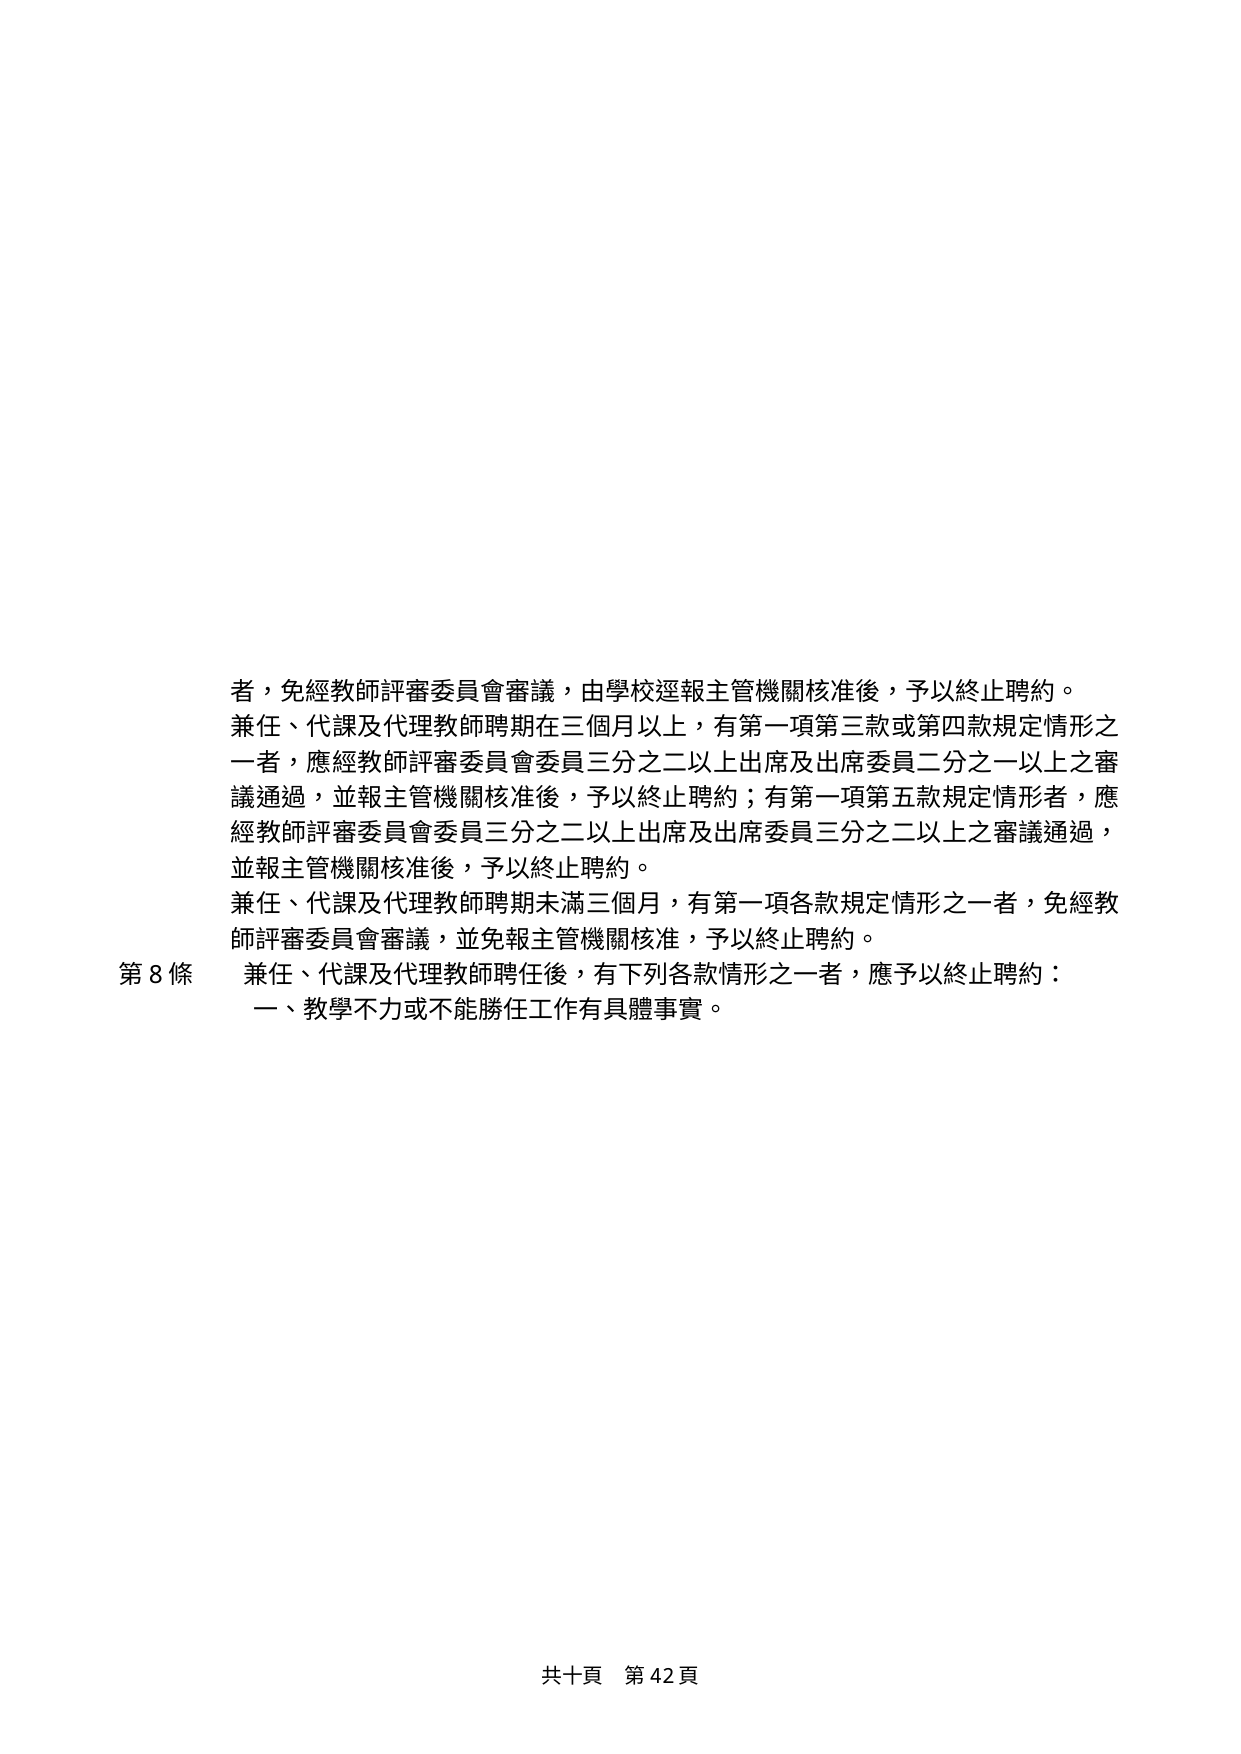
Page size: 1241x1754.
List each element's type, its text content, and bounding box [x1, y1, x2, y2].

text 者，免經教師評審委員會審議，由學校逕報主管機關核准後，予以終止聘約。 [230, 672, 1122, 707]
text 兼任、代課及代理教師聘期在三個月以上，有第一項第三款或第四款規定情形之一者，應經教師評審委員會委員三分之二以上出席及出席委員二分之一以上之審議通過，並報主管機關核准後，予以終止聘約；有第一項第五款規定情形者，應經教師評審委員會委員三分之二以上出席及出席委員三分之二以上之審議通過，並報主管機關核准後，予以終止聘約。 [230, 707, 1122, 884]
text 第8條 兼任、代課及代理教師聘任後，有下列各款情形之一者，應予以終止聘約： [118, 955, 1122, 991]
text 一、教學不力或不能勝任工作有具體事實。 [118, 991, 1122, 1026]
text 兼任、代課及代理教師聘期未滿三個月，有第一項各款規定情形之一者，免經教師評審委員會審議，並免報主管機關核准，予以終止聘約。 [230, 884, 1122, 955]
